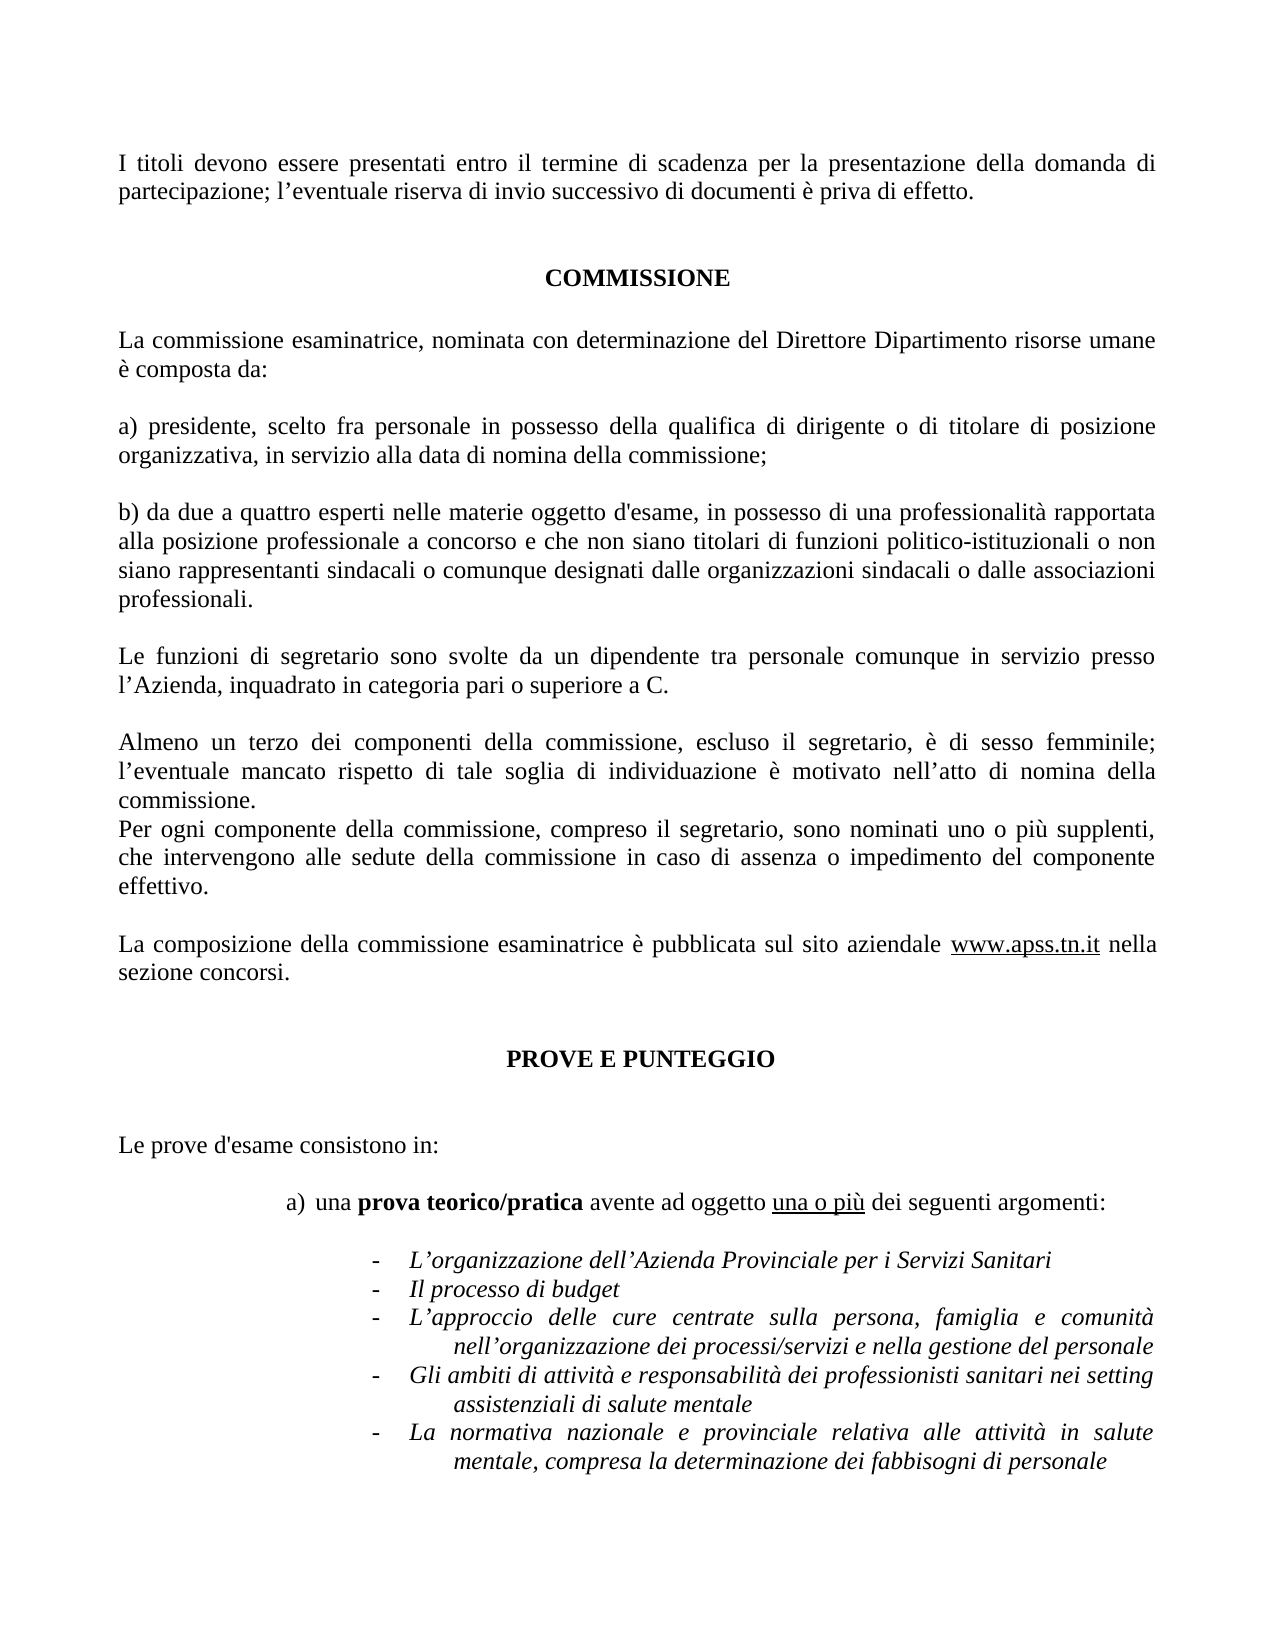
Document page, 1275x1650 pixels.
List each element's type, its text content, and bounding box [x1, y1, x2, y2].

text La composizione della commissione esaminatrice è pubblicata sul sito aziendale www.apss.tn.it nella sezione concorsi. [118, 929, 1157, 986]
text Le prove d'esame consistono in: [118, 1130, 1157, 1159]
list L’organizzazione dell’Azienda Provinciale per i Servizi Sanitari [372, 1245, 1157, 1274]
list L’approccio delle cure centrate sulla persona, famiglia e comunità nell’organizzazione dei processi/servizi e nella gestione del personale [372, 1302, 1157, 1360]
text b) da due a quattro esperti nelle materie oggetto d'esame, in possesso di una professionalità rapportata alla posizione professionale a concorso e che non siano titolari di funzioni politico-istituzionali o non siano rappresentanti sindacali o comunque designati dalle organizzazioni sindacali o dalle associazioni professionali. [118, 497, 1157, 612]
text a) presidente, scelto fra personale in possesso della qualifica di dirigente o di titolare di posizione organizzativa, in servizio alla data di nomina della commissione; [118, 411, 1157, 469]
text Almeno un terzo dei componenti della commissione, escluso il segretario, è di sesso femminile; l’eventuale mancato rispetto di tale soglia di individuazione è motivato nell’atto di nomina della commissione. [118, 727, 1157, 814]
list Gli ambiti di attività e responsabilità dei professionisti sanitari nei setting assistenziali di salute mentale [372, 1360, 1157, 1417]
list Il processo di budget [372, 1274, 1157, 1302]
text Le funzioni di segretario sono svolte da un dipendente tra personale comunque in servizio presso l’Azienda, inquadrato in categoria pari o superiore a C. [118, 641, 1157, 699]
text La commissione esaminatrice, nominata con determinazione del Direttore Dipartimento risorse umane è composta da: [118, 325, 1157, 382]
list una prova teorico/pratica avente ad oggetto una o più dei seguenti argomenti: [286, 1187, 1157, 1216]
text Per ogni componente della commissione, compreso il segretario, sono nominati uno o più supplenti, che intervengono alle sedute della commissione in caso di assenza o impedimento del componente effettivo. [118, 814, 1157, 900]
text I titoli devono essere presentati entro il termine di scadenza per la presentazione della domanda di partecipazione; l’eventuale riserva di invio successivo di documenti è priva di effetto. [118, 148, 1157, 205]
text COMMISSIONE [118, 263, 1157, 291]
list La normativa nazionale e provinciale relativa alle attività in salute mentale, compresa la determinazione dei fabbisogni di personale [372, 1417, 1157, 1475]
text PROVE E PUNTEGGIO [118, 1044, 1163, 1072]
